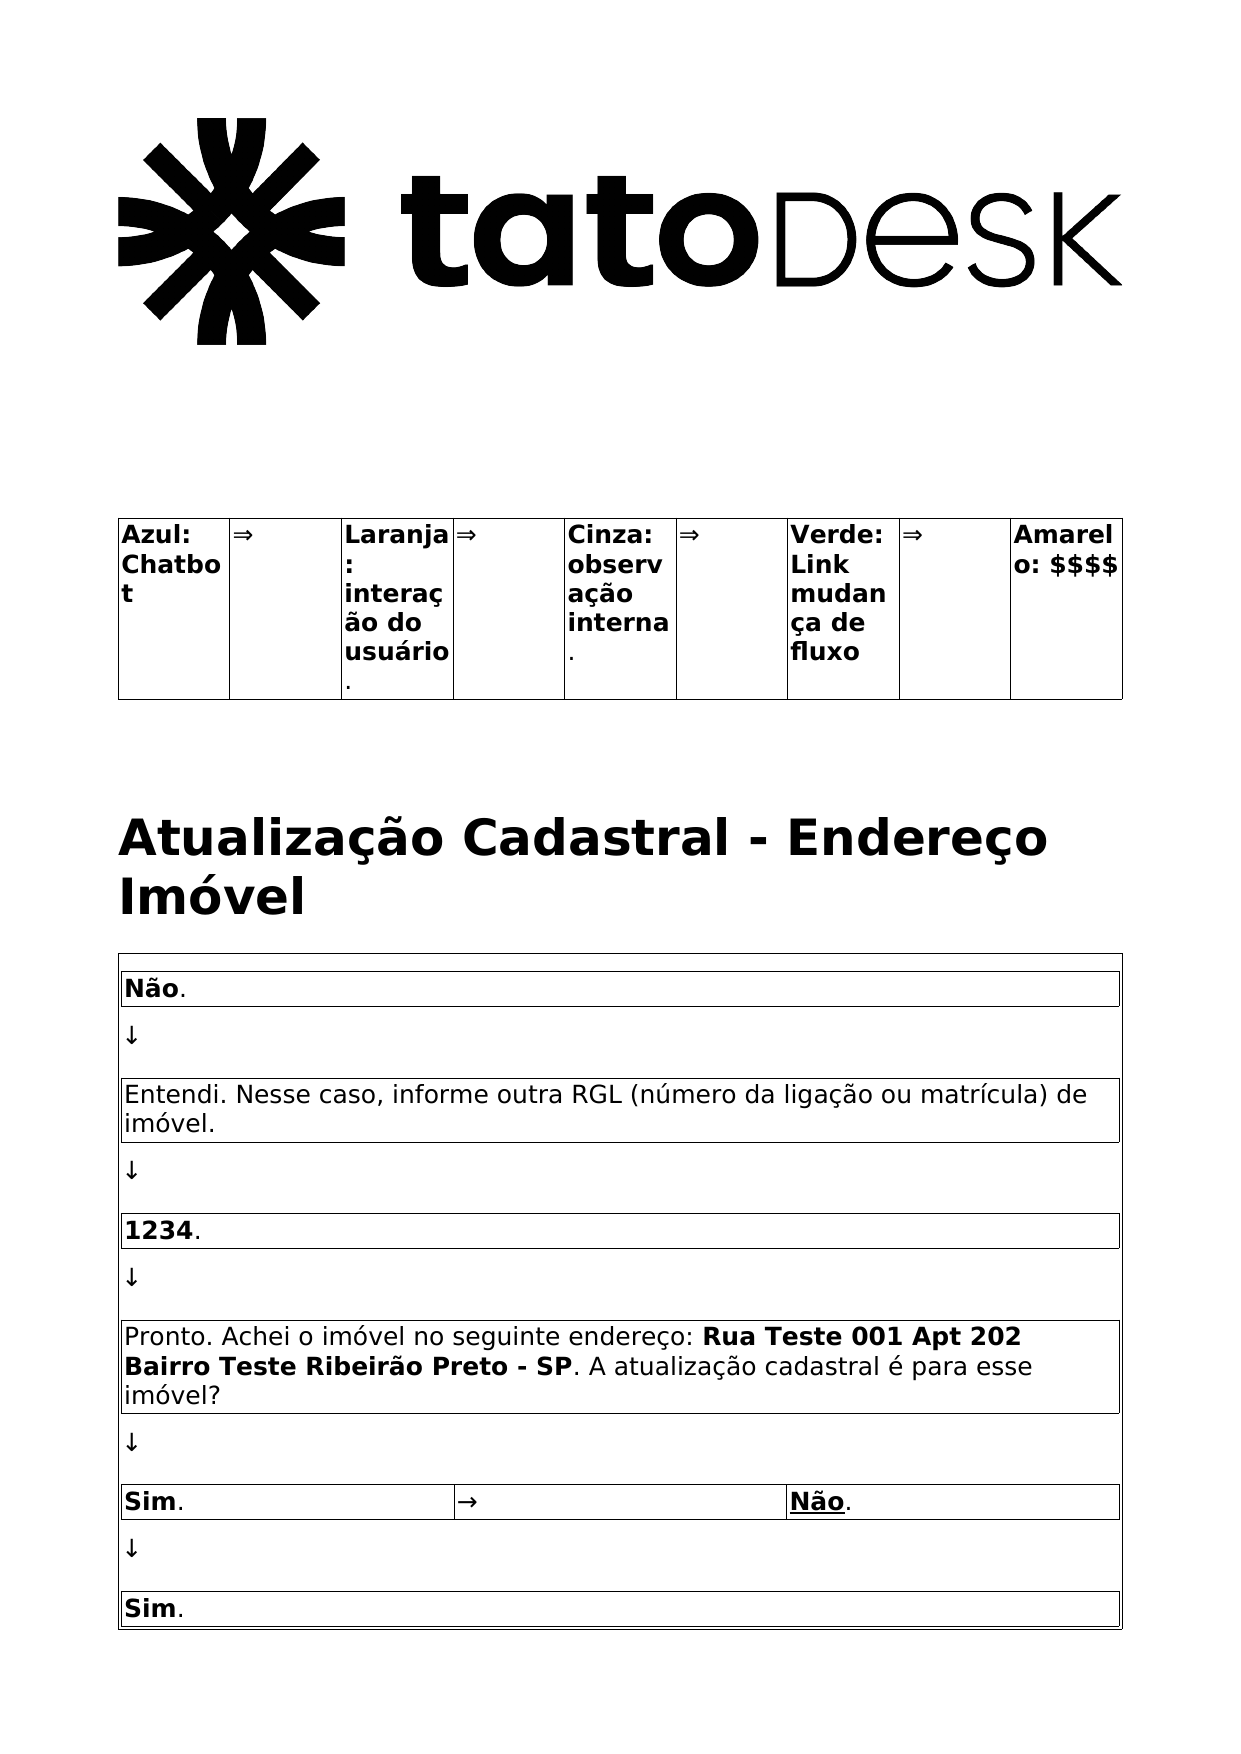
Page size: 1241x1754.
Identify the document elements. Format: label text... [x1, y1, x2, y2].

table_header → [455, 1485, 786, 1519]
table_header Amarelo: $$$$ [1011, 519, 1122, 699]
subtitle Atualização Cadastral - Endereço Imóvel [118, 809, 1122, 926]
table_header Sim. [122, 1485, 454, 1519]
table_header Entendi. Nesse caso, informe outra RGL (número da ligação ou matrícula) de imóvel. [122, 1079, 1119, 1142]
picture [118, 118, 1123, 345]
table_header Sim. [122, 1592, 1119, 1626]
table_header Não. [787, 1485, 1119, 1519]
table_header ↓ ↓ ↓ ↓ ↓ [119, 954, 1122, 1629]
table_header 1234. [122, 1214, 1119, 1248]
table_header ⇒ [230, 519, 341, 699]
table_header Laranja: interação do usuário. [342, 519, 453, 699]
table_header ⇒ [900, 519, 1010, 699]
table_header Não. [122, 972, 1119, 1006]
table_header ⇒ [454, 519, 564, 699]
table_header ⇒ [677, 519, 787, 699]
table_header Pronto. Achei o imóvel no seguinte endereço: Rua Teste 001 Apt 202 Bairro Teste Ribeirão Preto - SP. A atualização cadastral é para esse imóvel? [122, 1321, 1119, 1413]
table_header Verde: Link mudança de fluxo [788, 519, 899, 699]
table_header Azul: Chatbot [119, 519, 229, 699]
table_header Cinza: observação interna. [565, 519, 676, 699]
